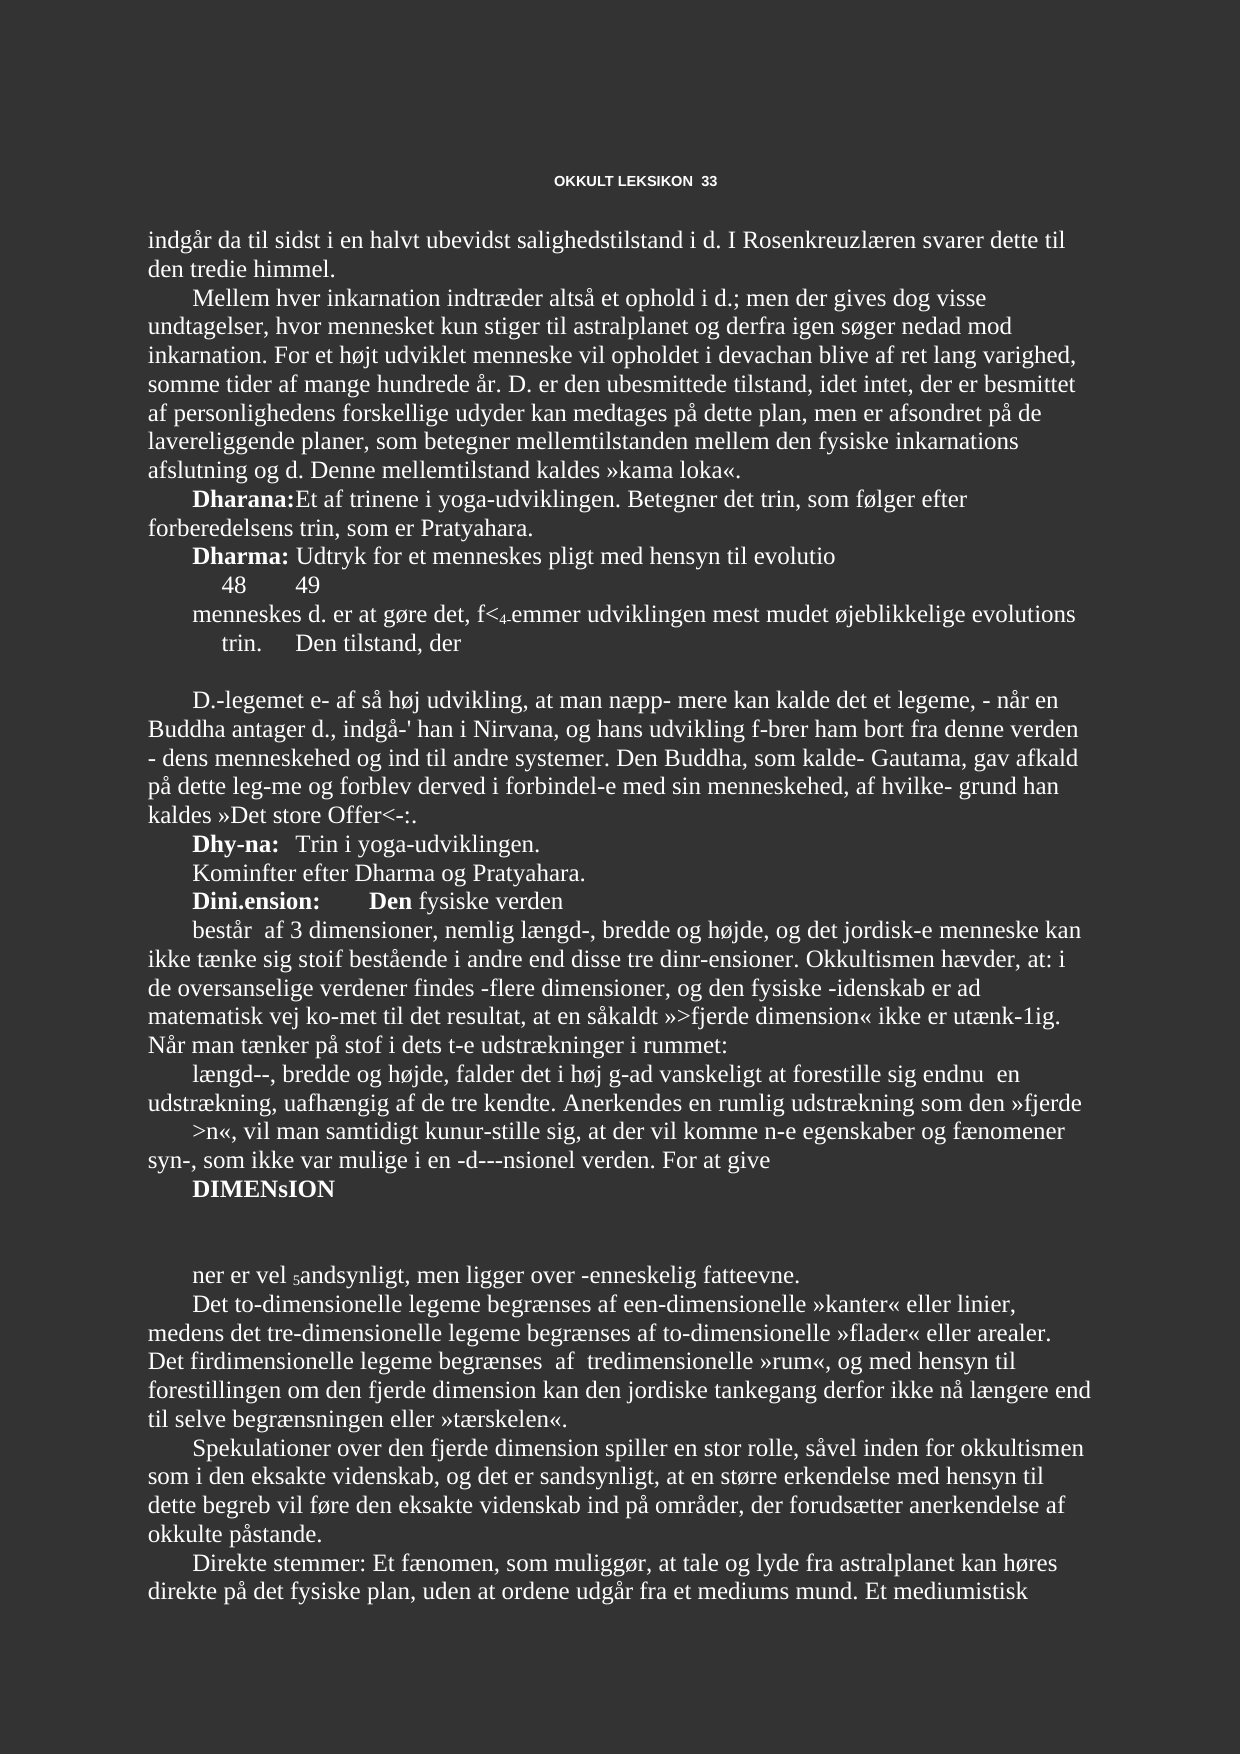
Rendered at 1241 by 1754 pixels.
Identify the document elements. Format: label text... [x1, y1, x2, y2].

text trin. Den tilstand, der [148, 628, 1092, 656]
text Dini.ension: Den fysiske verden [148, 886, 1092, 915]
text Dhy-na: Trin i yoga-udviklingen. [148, 829, 1092, 858]
text består af 3 dimensioner, nemlig længd-, bredde og højde, og det jordisk-e menneske kan ikke tænke sig stoif bestående i andre end disse tre dinr-ensioner. Okkultismen hæv­der, at: i de oversanselige verdener findes -flere dimensioner, og den fy­siske -idenskab er ad matematisk vej ko-met til det resultat, at en så­kaldt »>fjerde dimension« ikke er utænk-1ig. Når man tænker på stof i dets t-e udstrækninger i rummet: [148, 915, 1092, 1059]
text D.-lege­met e- af så høj udvikling, at man næpp- mere kan kalde det et lege­me, - når en Buddha antager d., indgå-' han i Nirvana, og hans udvik­ling f-brer ham bort fra denne ver­den - dens menneskehed og ind til andre systemer. Den Buddha, som kalde- Gautama, gav afkald på det­te leg-me og forblev derved i for­bindel-e med sin menneskehed, af hvilke- grund han kaldes »Det store Offer<-:. [148, 685, 1092, 829]
text >n«, vil man samtidigt kun­ur-stille sig, at der vil komme n-e egenskaber og fænomener syn-, som ikke var mulige i en -d---nsionel verden. For at give [148, 1116, 1092, 1174]
text ner er vel 5andsynligt, men ligger over -enneskelig fatteevne. [148, 1260, 1092, 1289]
text Kominfter efter Dharma og Pratya­hara. [148, 858, 1092, 886]
text menneskes d. er at gøre det, f<4-emmer udviklingen mest mu­det øjeblikkelige evolutions­ [148, 599, 1092, 628]
text 48 49 [148, 570, 1092, 599]
text Det to-dimensionelle legeme be­grænses af een-dimensionelle »kan­ter« eller linier, medens det tre-di­mensionelle legeme begrænses af to-dimensionelle »flader« eller are­aler. Det firdimensionelle legeme begrænses af tredimensionelle »rum«, og med hensyn til forestillin­gen om den fjerde dimension kan den jordiske tankegang derfor ikke nå længere end til selve begrænsnin­gen eller »tærskelen«. [148, 1289, 1092, 1433]
text Spekulationer over den fjerde di­mension spiller en stor rolle, såvel inden for okkultismen som i den eksakte videnskab, og det er sand­synligt, at en større erkendelse med hensyn til dette begreb vil føre den eksakte videnskab ind på områder, der forudsætter anerkendelse af ok­kulte påstande. [148, 1433, 1092, 1548]
text Dharana: Et af trinene i yoga-ud­viklingen. Betegner det trin, som følger efter forberedelsens trin, som er Pratyahara. [148, 484, 1092, 541]
text Mellem hver inkarnation indtræ­der altså et ophold i d.; men der gi­ves dog visse undtagelser, hvor mennesket kun stiger til astralpla­net og derfra igen søger nedad mod inkarnation. For et højt udviklet menneske vil opholdet i devachan blive af ret lang varighed, somme tider af mange hundrede år. D. er den ubesmittede tilstand, idet intet, der er besmittet af personlighedens forskellige udyder kan medtages på dette plan, men er afsondret på de lavereliggende planer, som beteg­ner mellemtilstanden mellem den fysiske inkarnations afslutning og d. Denne mellemtilstand kaldes »ka­ma loka«. [148, 283, 1092, 484]
text Dharma: Udtryk for et menne­skes pligt med hensyn til evolutio­ [148, 541, 1092, 570]
text indgår da til sidst i en halvt ubevidst salighedstilstand i d. I Rosenkreuz­læren svarer dette til den tredie himmel. [148, 225, 1092, 283]
text længd--, bredde og højde, falder det i høj g-ad vanskeligt at forestille sig endnu en udstrækning, uafhængig af de tre kendte. Anerkendes en rumlig udstrækning som den »fjerde [148, 1059, 1092, 1116]
text Direkte stemmer: Et fænomen, som muliggør, at tale og lyde fra astralplanet kan høres direkte på det fysiske plan, uden at ordene ud­går fra et mediums mund. Et mediu­mistisk [148, 1548, 1092, 1605]
text DIMENsION [148, 1174, 1092, 1203]
